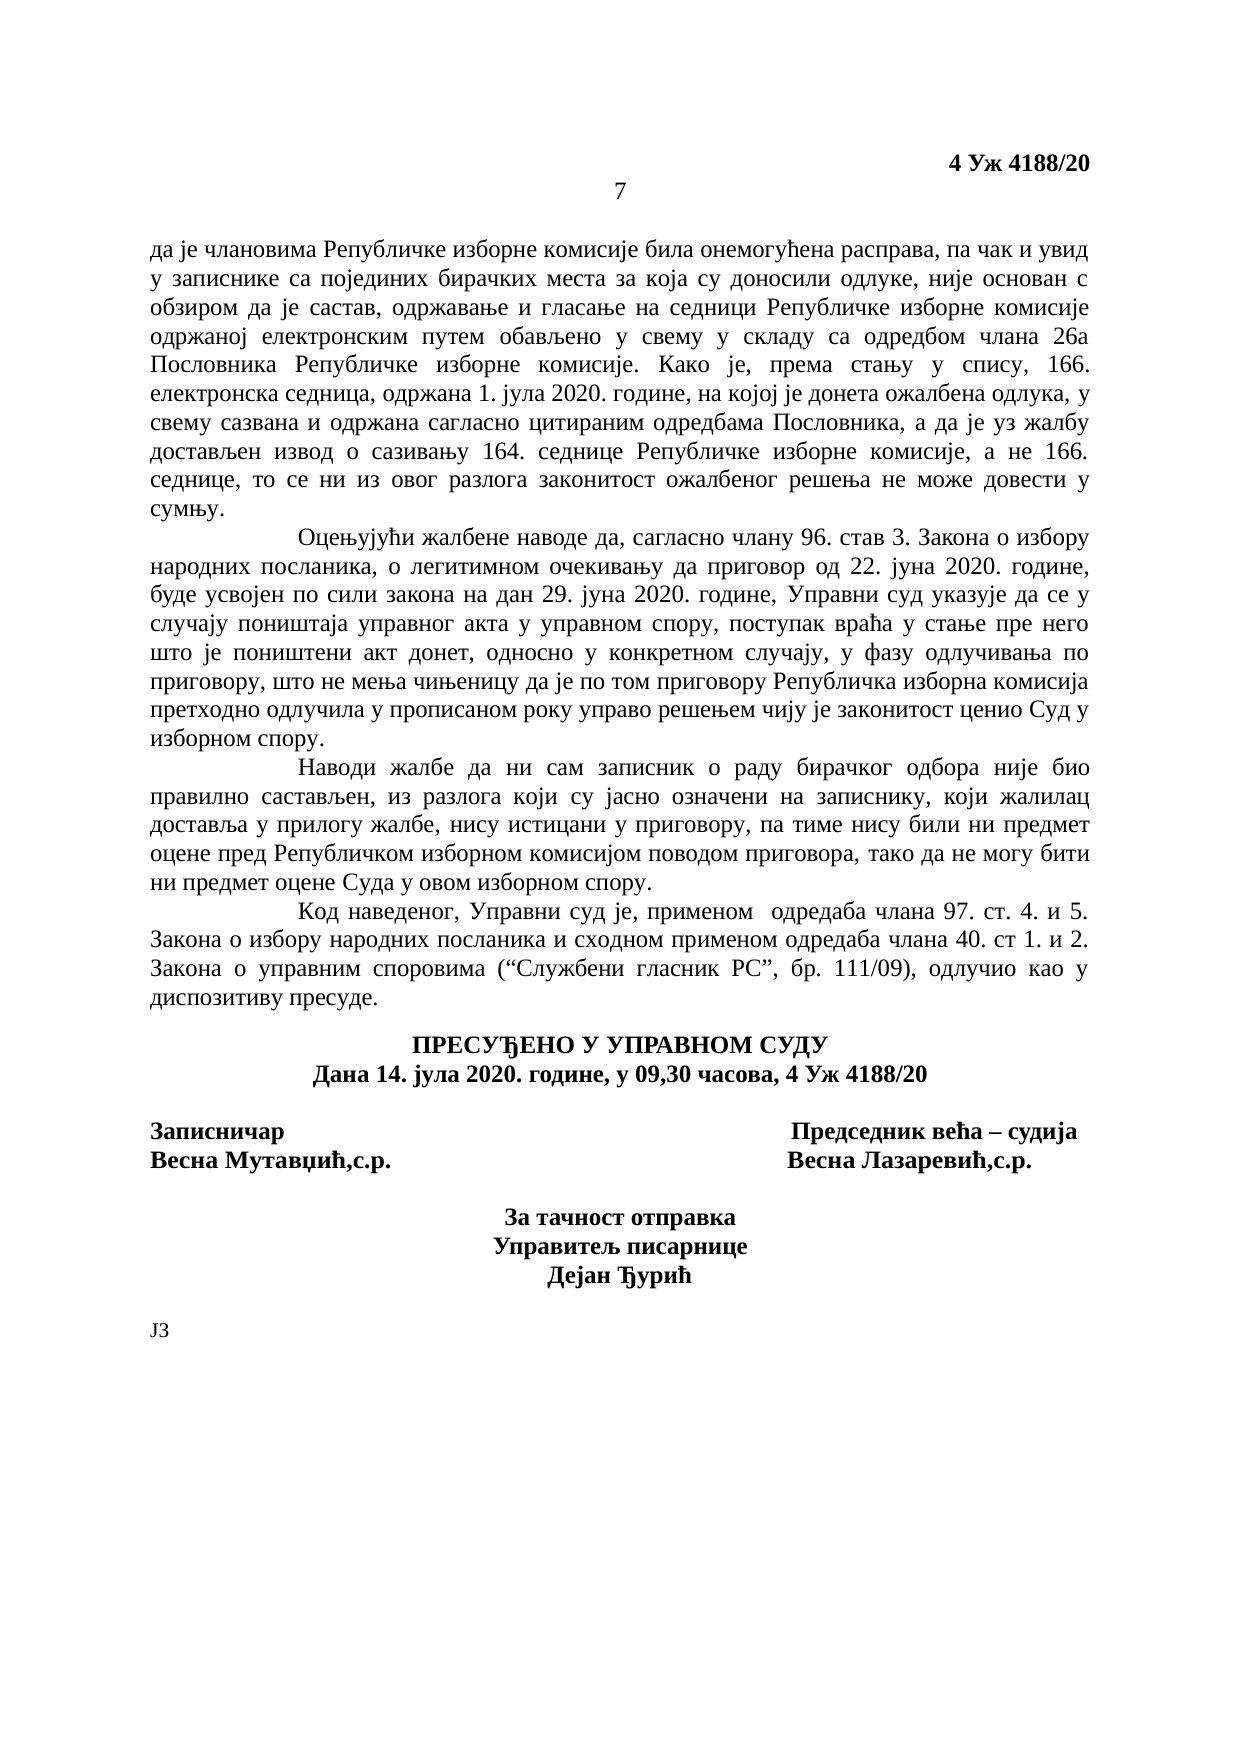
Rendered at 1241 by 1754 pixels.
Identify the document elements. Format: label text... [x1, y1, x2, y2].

text Весна Мутавџић,с.р. Весна Лазаревић,с.р. [150, 1145, 1090, 1174]
text Управитељ писарнице [150, 1231, 1090, 1260]
text Наводи жалбе да ни сам записник о раду бирачког одбора није био правилно састављен, из разлога који су јасно означени на записнику, који жалилац доставља у прилогу жалбе, нису истицани у приговору, па тиме нису били ни предмет оцене пред Републичком изборном комисијом поводом приговора, тако да не могу бити ни предмет оцене Суда у овом изборном спору. [150, 752, 1090, 896]
text да је члановима Републичке изборне комисије била онемогућена расправа, па чак и увид у записнике са појединих бирачких места за која су доносили одлуке, није основан с обзиром да је састав, одржавање и гласање на седници Републичке изборне комисије одржаној електронским путем обављено у свему у складу са одредбом члана 26а Пословника Републичке изборне комисије. Како је, према стању у спису, 166. електронска седница, одржана 1. јула 2020. године, на којој је донета ожалбена одлука, у свему сазвана и одржана сагласно цитираним одредбама Пословника, а да је уз жалбу достављен извод о сазивању 164. седнице Републичке изборне комисије, а не 166. седнице, то се ни из овог разлога законитост ожалбеног решења не може довести у сумњу. [150, 234, 1090, 522]
text Записничар Председник већа – судија [150, 1116, 1090, 1145]
text За тачност отправка [150, 1202, 1090, 1231]
text Дејан Ђурић [150, 1260, 1089, 1289]
text ПРЕСУЂЕНО У УПРАВНОМ СУДУ [150, 1030, 1090, 1059]
text Оцењујући жалбене наводе да, сагласно члану 96. став 3. Закона о избору народних посланика, о легитимном очекивању да приговор од 22. јуна 2020. године, буде усвојен по сили закона на дан 29. јуна 2020. године, Управни суд указује да се у случају поништаја управног акта у управном спору, поступак враћа у стање пре него што је поништени акт донет, односно у конкретном случају, у фазу одлучивања по приговору, што не мења чињеницу да је по том приговору Републичка изборна комисија претходно одлучила у прописаном року управо решењем чију је законитост ценио Суд у изборном спору. [150, 522, 1090, 752]
text ЈЗ [150, 1317, 1089, 1342]
text Дана 14. јула 2020. године, у 09,30 часова, 4 Уж 4188/20 [150, 1059, 1090, 1087]
text Код наведеног, Управни суд је, применом одредаба члана 97. ст. 4. и 5. Закона о избору народних посланика и сходном применом одредаба члана 40. ст 1. и 2. Закона о управним споровима (“Службени гласник РС”, бр. 111/09), одлучио као у диспозитиву пресуде. [150, 896, 1090, 1011]
